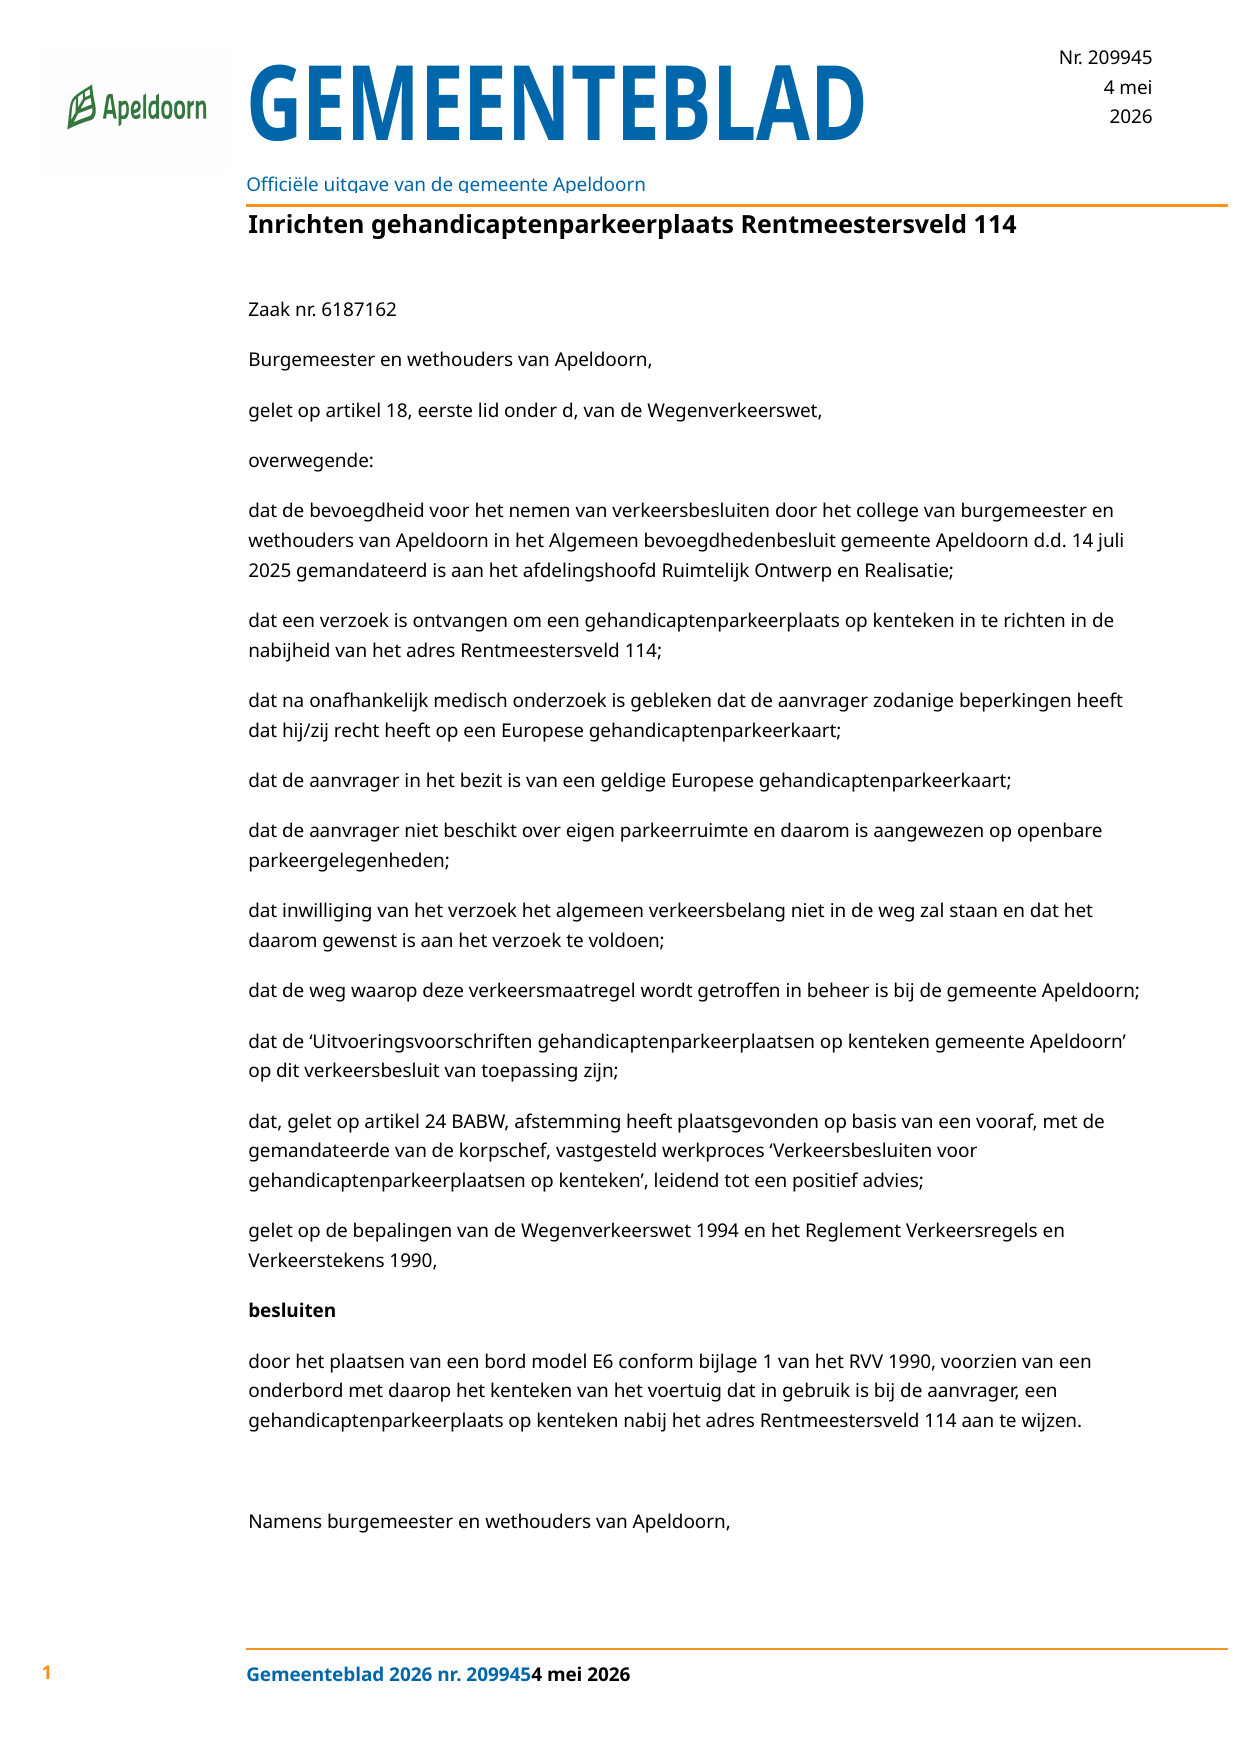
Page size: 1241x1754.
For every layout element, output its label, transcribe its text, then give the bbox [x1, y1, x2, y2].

text overwegende: [248, 447, 1152, 473]
text gelet op de bepalingen van de Wegenverkeerswet 1994 en het Reglement Verkeersregels en Verkeerstekens 1990, [248, 1218, 1152, 1273]
text dat, gelet op artikel 24 BABW, afstemming heeft plaatsgevonden op basis van een vooraf, met de gemandateerde van de korpschef, vastgesteld werkproces ‘Verkeersbesluiten voor gehandicaptenparkeerplaatsen op kenteken’, leidend tot een positief advies; [248, 1108, 1152, 1193]
text Burgemeester en wethouders van Apeldoorn, [248, 346, 1152, 372]
text dat inwilliging van het verzoek het algemeen verkeersbelang niet in de weg zal staan en dat het daarom gewenst is aan het verzoek te voldoen; [248, 898, 1152, 953]
text door het plaatsen van een bord model E6 conform bijlage 1 van het RVV 1990, voorzien van een onderbord met daarop het kenteken van het voertuig dat in gebruik is bij de aanvrager, een gehandicaptenparkeerplaats op kenteken nabij het adres Rentmeestersveld 114 aan te wijzen. [248, 1348, 1152, 1433]
text besluiten [248, 1298, 1152, 1323]
text Namens burgemeester en wethouders van Apeldoorn, [248, 1508, 1152, 1534]
text dat de bevoegdheid voor het nemen van verkeersbesluiten door het college van burgemeester en wethouders van Apeldoorn in het Algemeen bevoegdhedenbesluit gemeente Apeldoorn d.d. 14 juli 2025 gemandateerd is aan het afdelingshoofd Ruimtelijk Ontwerp en Realisatie; [248, 498, 1152, 583]
text Inrichten gehandicaptenparkeerplaats Rentmeestersveld 114 [248, 207, 1152, 241]
text dat na onafhankelijk medisch onderzoek is gebleken dat de aanvrager zodanige beperkingen heeft dat hij/zij recht heeft op een Europese gehandicaptenparkeerkaart; [248, 687, 1152, 743]
text Zaak nr. 6187162 [248, 296, 1152, 322]
text dat de aanvrager in het bezit is van een geldige Europese gehandicaptenparkeerkaart; [248, 767, 1152, 793]
text dat een verzoek is ontvangen om een gehandicaptenparkeerplaats op kenteken in te richten in de nabijheid van het adres Rentmeestersveld 114; [248, 607, 1152, 663]
text dat de aanvrager niet beschikt over eigen parkeerruimte en daarom is aangewezen op openbare parkeergelegenheden; [248, 818, 1152, 873]
text dat de weg waarop deze verkeersmaatregel wordt getroffen in beheer is bij de gemeente Apeldoorn; [248, 978, 1152, 1003]
text dat de ‘Uitvoeringsvoorschriften gehandicaptenparkeerplaatsen op kenteken gemeente Apeldoorn’ op dit verkeersbesluit van toepassing zijn; [248, 1028, 1152, 1083]
text gelet op artikel 18, eerste lid onder d, van de Wegenverkeerswet, [248, 397, 1152, 423]
picture [41, 47, 231, 172]
